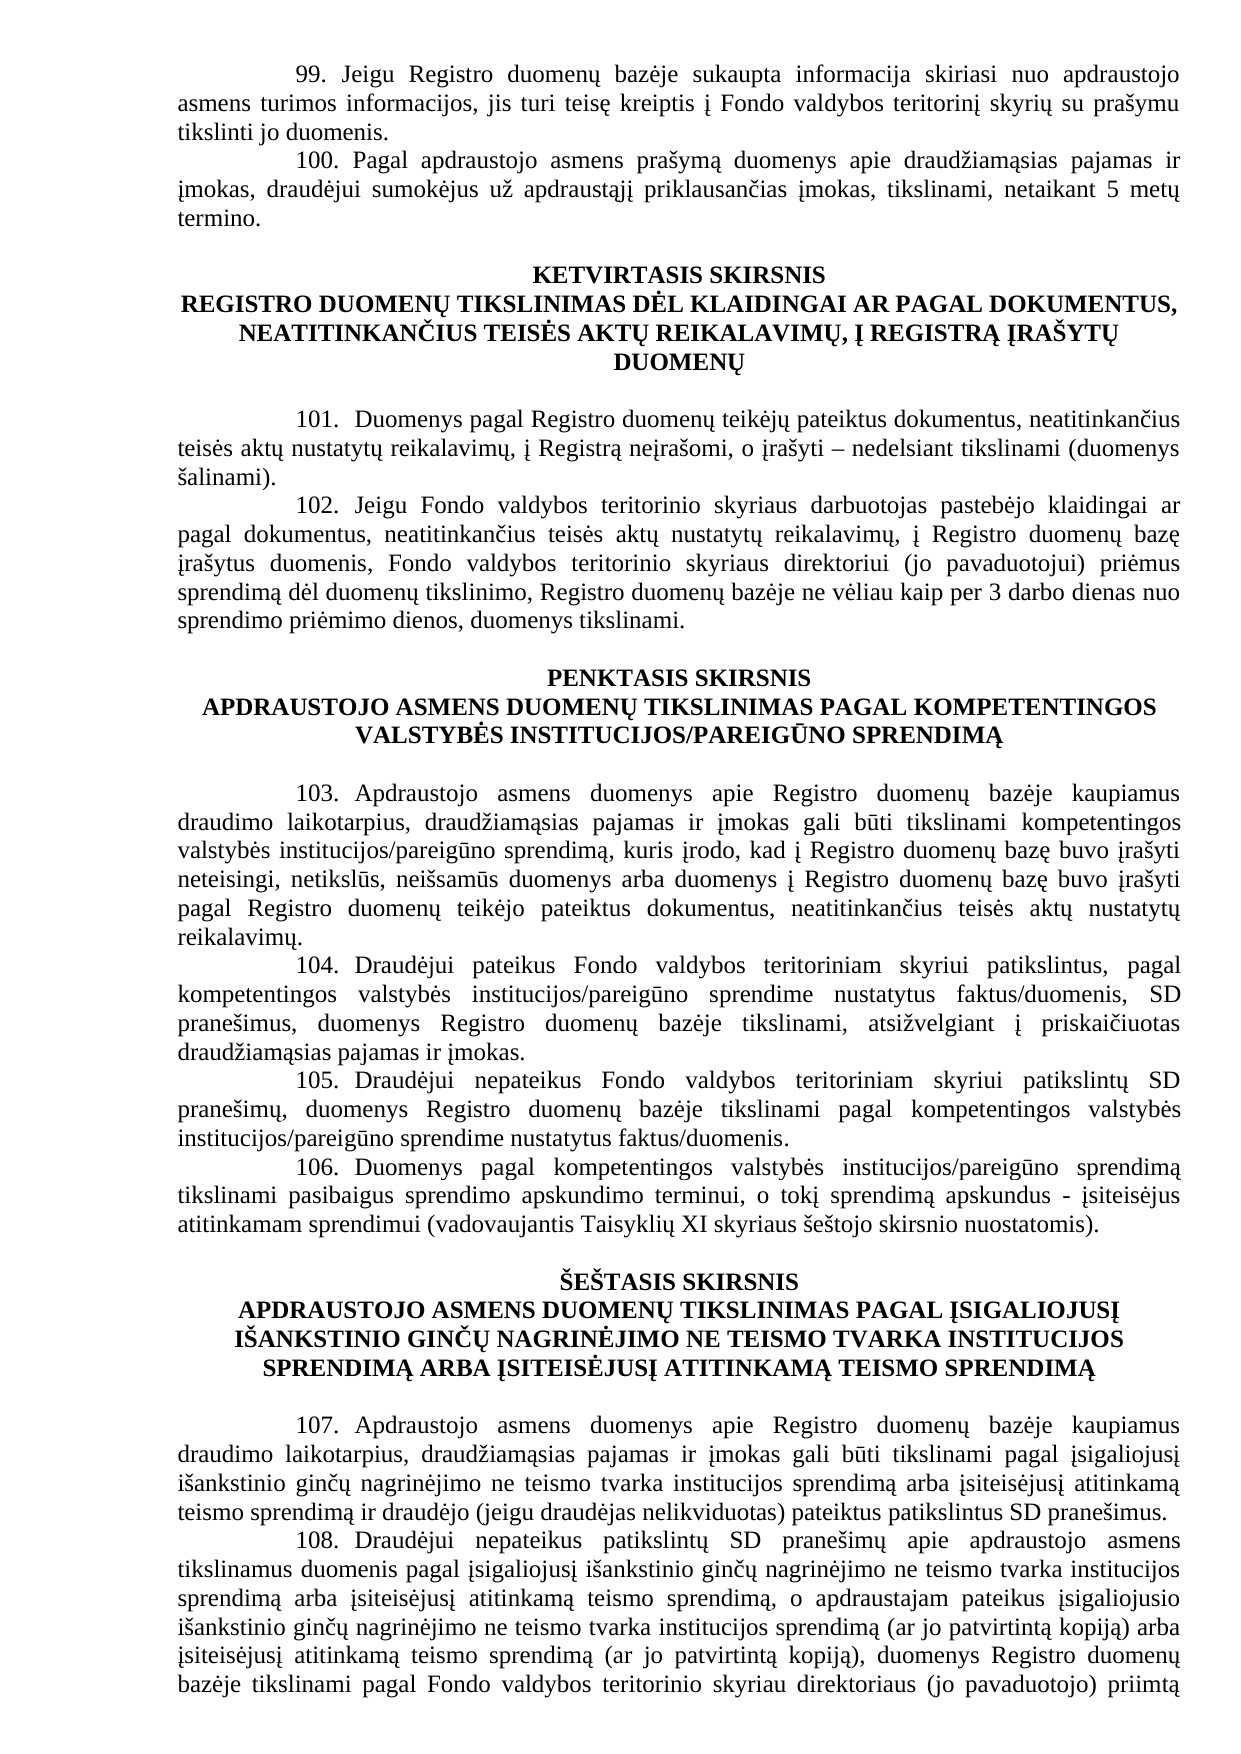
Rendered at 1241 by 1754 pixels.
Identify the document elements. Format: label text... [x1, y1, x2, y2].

text KETVIRTASIS SKIRSNIS [177, 260, 1181, 289]
text 105. Draudėjui nepateikus Fondo valdybos teritoriniam skyriui patikslintų SD pranešimų, duomenys Registro duomenų bazėje tikslinami pagal kompetentingos valstybės institucijos/pareigūno sprendime nustatytus faktus/duomenis. [177, 1065, 1181, 1152]
text 100. Pagal apdraustojo asmens prašymą duomenys apie draudžiamąsias pajamas ir įmokas, draudėjui sumokėjus už apdraustąjį priklausančias įmokas, tikslinami, netaikant 5 metų termino. [177, 145, 1181, 232]
text 106. Duomenys pagal kompetentingos valstybės institucijos/pareigūno sprendimą tikslinami pasibaigus sprendimo apskundimo terminui, o tokį sprendimą apskundus - įsiteisėjus atitinkamam sprendimui (vadovaujantis Taisyklių XI skyriaus šeštojo skirsnio nuostatomis). [177, 1152, 1181, 1238]
text PENKTASIS SKIRSNIS [177, 663, 1181, 692]
text Apdraustojo asmens duomenų tikslinimas pagal KOMPETENTINGOS VALSTYBĖS INSTITUCIJOS/PAREIGŪNO SPRENDIMĄ [177, 692, 1181, 749]
text 107. Apdraustojo asmens duomenys apie Registro duomenų bazėje kaupiamus draudimo laikotarpius, draudžiamąsias pajamas ir įmokas gali būti tikslinami pagal įsigaliojusį išankstinio ginčų nagrinėjimo ne teismo tvarka institucijos sprendimą arba įsiteisėjusį atitinkamą teismo sprendimą ir draudėjo (jeigu draudėjas nelikviduotas) pateiktus patikslintus SD pranešimus. [177, 1410, 1181, 1525]
text 103. Apdraustojo asmens duomenys apie Registro duomenų bazėje kaupiamus draudimo laikotarpius, draudžiamąsias pajamas ir įmokas gali būti tikslinami kompetentingos valstybės institucijos/pareigūno sprendimą, kuris įrodo, kad į Registro duomenų bazę buvo įrašyti neteisingi, netikslūs, neišsamūs duomenys arba duomenys į Registro duomenų bazę buvo įrašyti pagal Registro duomenų teikėjo pateiktus dokumentus, neatitinkančius teisės aktų nustatytų reikalavimų. [177, 778, 1181, 950]
text Registro duomenų tikslinimas dėl klaidingai ar pagal dokumentus, neatitinkančius teisės aktų reikalavimų, į Registrą įrašytų duomenų [177, 289, 1181, 375]
text ŠEŠTASIS SKIRSNIS [177, 1267, 1181, 1295]
text Apdraustojo asmens duomenų tikslinimas pagal įsigaliojusį išankstinio ginčų nagrinėjimo ne teismo tvarka institucijos sprendimą arba įsiteisėjusį atitinkamą teismo sprendimą [177, 1295, 1181, 1382]
text 101. Duomenys pagal Registro duomenų teikėjų pateiktus dokumentus, neatitinkančius teisės aktų nustatytų reikalavimų, į Registrą neįrašomi, o įrašyti – nedelsiant tikslinami (duomenys šalinami). [177, 404, 1181, 490]
text 108. Draudėjui nepateikus patikslintų SD pranešimų apie apdraustojo asmens tikslinamus duomenis pagal įsigaliojusį išankstinio ginčų nagrinėjimo ne teismo tvarka institucijos sprendimą arba įsiteisėjusį atitinkamą teismo sprendimą, o apdraustajam pateikus įsigaliojusio išankstinio ginčų nagrinėjimo ne teismo tvarka institucijos sprendimą (ar jo patvirtintą kopiją) arba įsiteisėjusį atitinkamą teismo sprendimą (ar jo patvirtintą kopiją), duomenys Registro duomenų bazėje tikslinami pagal Fondo valdybos teritorinio skyriau direktoriaus (jo pavaduotojo) priimtą [177, 1525, 1181, 1698]
text 104. Draudėjui pateikus Fondo valdybos teritoriniam skyriui patikslintus, pagal kompetentingos valstybės institucijos/pareigūno sprendime nustatytus faktus/duomenis, SD pranešimus, duomenys Registro duomenų bazėje tikslinami, atsižvelgiant į priskaičiuotas draudžiamąsias pajamas ir įmokas. [177, 950, 1181, 1065]
text 99. Jeigu Registro duomenų bazėje sukaupta informacija skiriasi nuo apdraustojo asmens turimos informacijos, jis turi teisę kreiptis į Fondo valdybos teritorinį skyrių su prašymu tikslinti jo duomenis. [177, 59, 1181, 145]
text 102. Jeigu Fondo valdybos teritorinio skyriaus darbuotojas pastebėjo klaidingai ar pagal dokumentus, neatitinkančius teisės aktų nustatytų reikalavimų, į Registro duomenų bazę įrašytus duomenis, Fondo valdybos teritorinio skyriaus direktoriui (jo pavaduotojui) priėmus sprendimą dėl duomenų tikslinimo, Registro duomenų bazėje ne vėliau kaip per 3 darbo dienas nuo sprendimo priėmimo dienos, duomenys tikslinami. [177, 490, 1181, 634]
